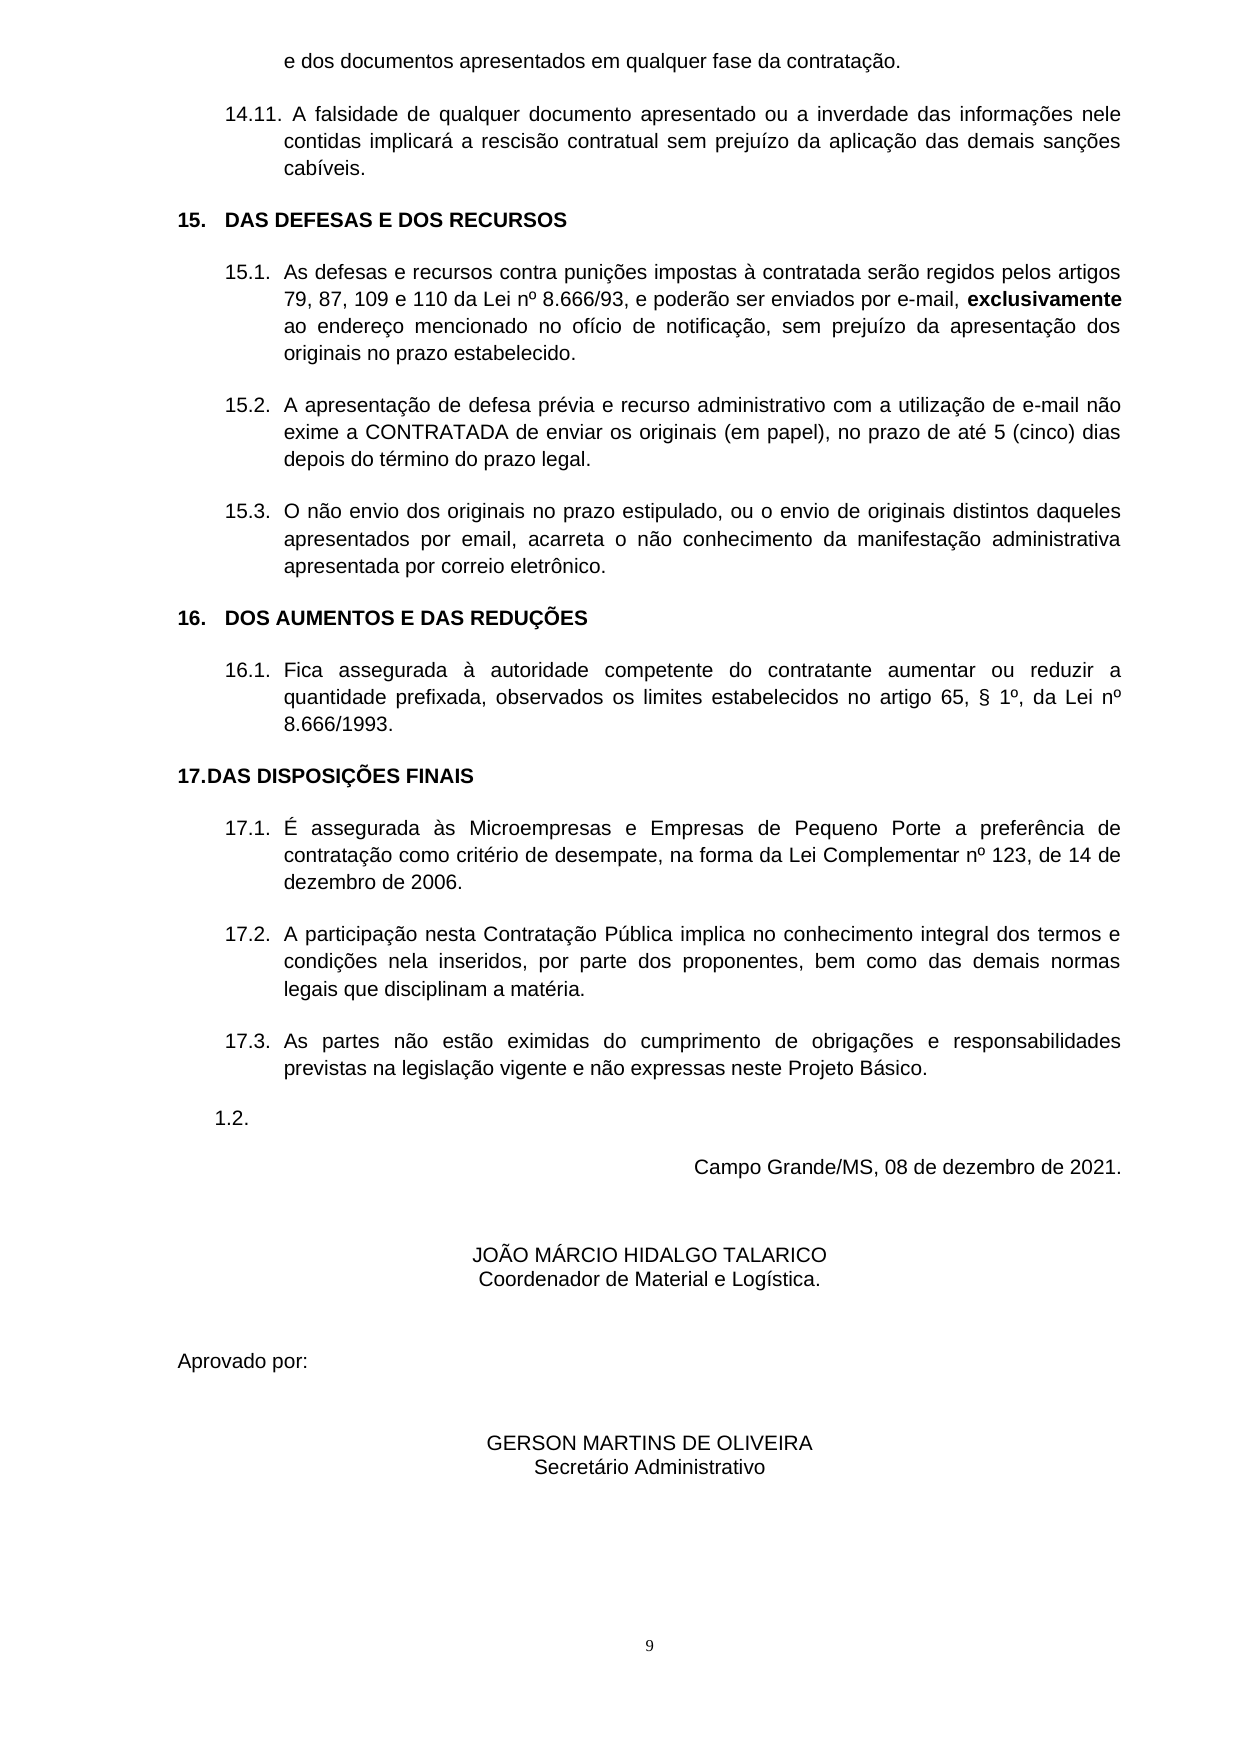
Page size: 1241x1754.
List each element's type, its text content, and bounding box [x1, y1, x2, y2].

text Aprovado por: [177, 1351, 1122, 1372]
list A participação nesta Contratação Pública implica no conhecimento integral dos termos e condições nela inseridos, por parte dos proponentes, bem como das demais normas legais que disciplinam a matéria. [224, 920, 1122, 1001]
list e dos documentos apresentados em qualquer fase da contratação. [224, 47, 1122, 74]
text Coordenador de Material e Logística. [177, 1267, 1122, 1291]
list DAS DEFESAS E DOS RECURSOS [177, 206, 1122, 233]
text Campo Grande/MS, 08 de dezembro de 2021. [177, 1154, 1122, 1178]
text Secretário Administrativo [177, 1454, 1122, 1478]
list DOS AUMENTOS E DAS REDUÇÕES [177, 603, 1122, 631]
list Fica assegurada à autoridade competente do contratante aumentar ou reduzir a quantidade prefixada, observados os limites estabelecidos no artigo 65, § 1º, da Lei nº 8.666/1993. [224, 656, 1122, 737]
list É assegurada às Microempresas e Empresas de Pequeno Porte a preferência de contratação como critério de desempate, na forma da Lei Complementar nº 123, de 14 de dezembro de 2006. [224, 814, 1122, 895]
list A falsidade de qualquer documento apresentado ou a inverdade das informações nele contidas implicará a rescisão contratual sem prejuízo da aplicação das demais sanções cabíveis. [224, 99, 1122, 181]
list As defesas e recursos contra punições impostas à contratada serão regidos pelos artigos 79, 87, 109 e 110 da Lei nº 8.666/93, e poderão ser enviados por e-mail, exclusivamente ao endereço mencionado no ofício de notificação, sem prejuízo da apresentação dos originais no prazo estabelecido. [224, 258, 1122, 366]
list A apresentação de defesa prévia e recurso administrativo com a utilização de e-mail não exime a CONTRATADA de enviar os originais (em papel), no prazo de até 5 (cinco) dias depois do término do prazo legal. [224, 391, 1122, 472]
text JOÃO MÁRCIO HIDALGO TALARICO [177, 1243, 1122, 1267]
list DAS DISPOSIÇÕES FINAIS [177, 762, 1122, 789]
list O não envio dos originais no prazo estipulado, ou o envio de originais distintos daqueles apresentados por email, acarreta o não conhecimento da manifestação administrativa apresentada por correio eletrônico. [224, 497, 1122, 578]
list As partes não estão eximidas do cumprimento de obrigações e responsabilidades previstas na legislação vigente e não expressas neste Projeto Básico. [224, 1026, 1122, 1081]
text GERSON MARTINS DE OLIVEIRA [177, 1431, 1122, 1454]
